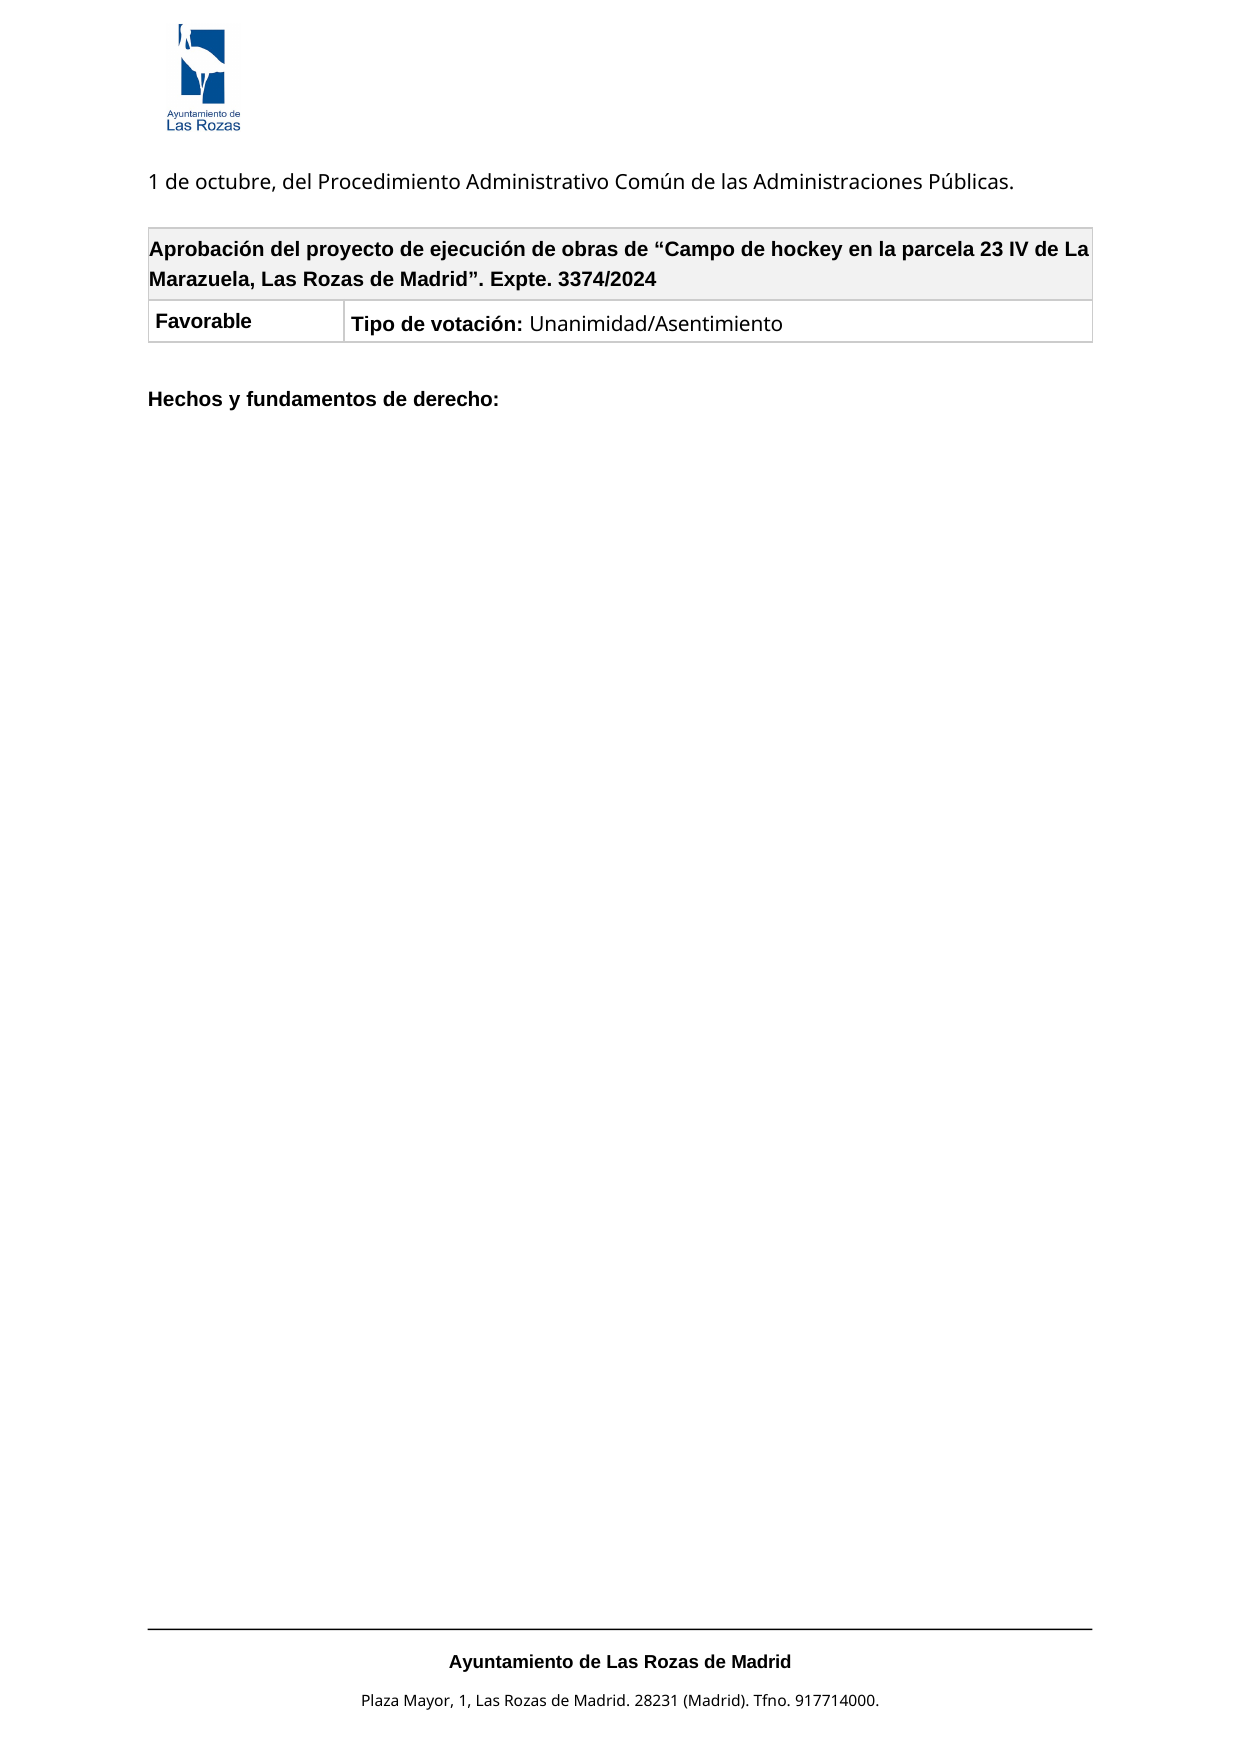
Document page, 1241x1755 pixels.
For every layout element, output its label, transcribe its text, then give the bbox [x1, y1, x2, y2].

table_cell Favorable [149, 301, 343, 341]
text 1 de octubre, del Procedimiento Administrativo Común de las Administraciones Públicas. [148, 167, 1093, 195]
subtitle Hechos y fundamentos de derecho: [148, 386, 1143, 410]
table_header Aprobación del proyecto de ejecución de obras de “Campo de hockey en la parcela 23 IV de La Marazuela, Las Rozas de Madrid”. Expte. 3374/2024 [149, 229, 1092, 299]
table_cell Tipo de votación: Unanimidad/Asentimiento [345, 301, 1092, 341]
